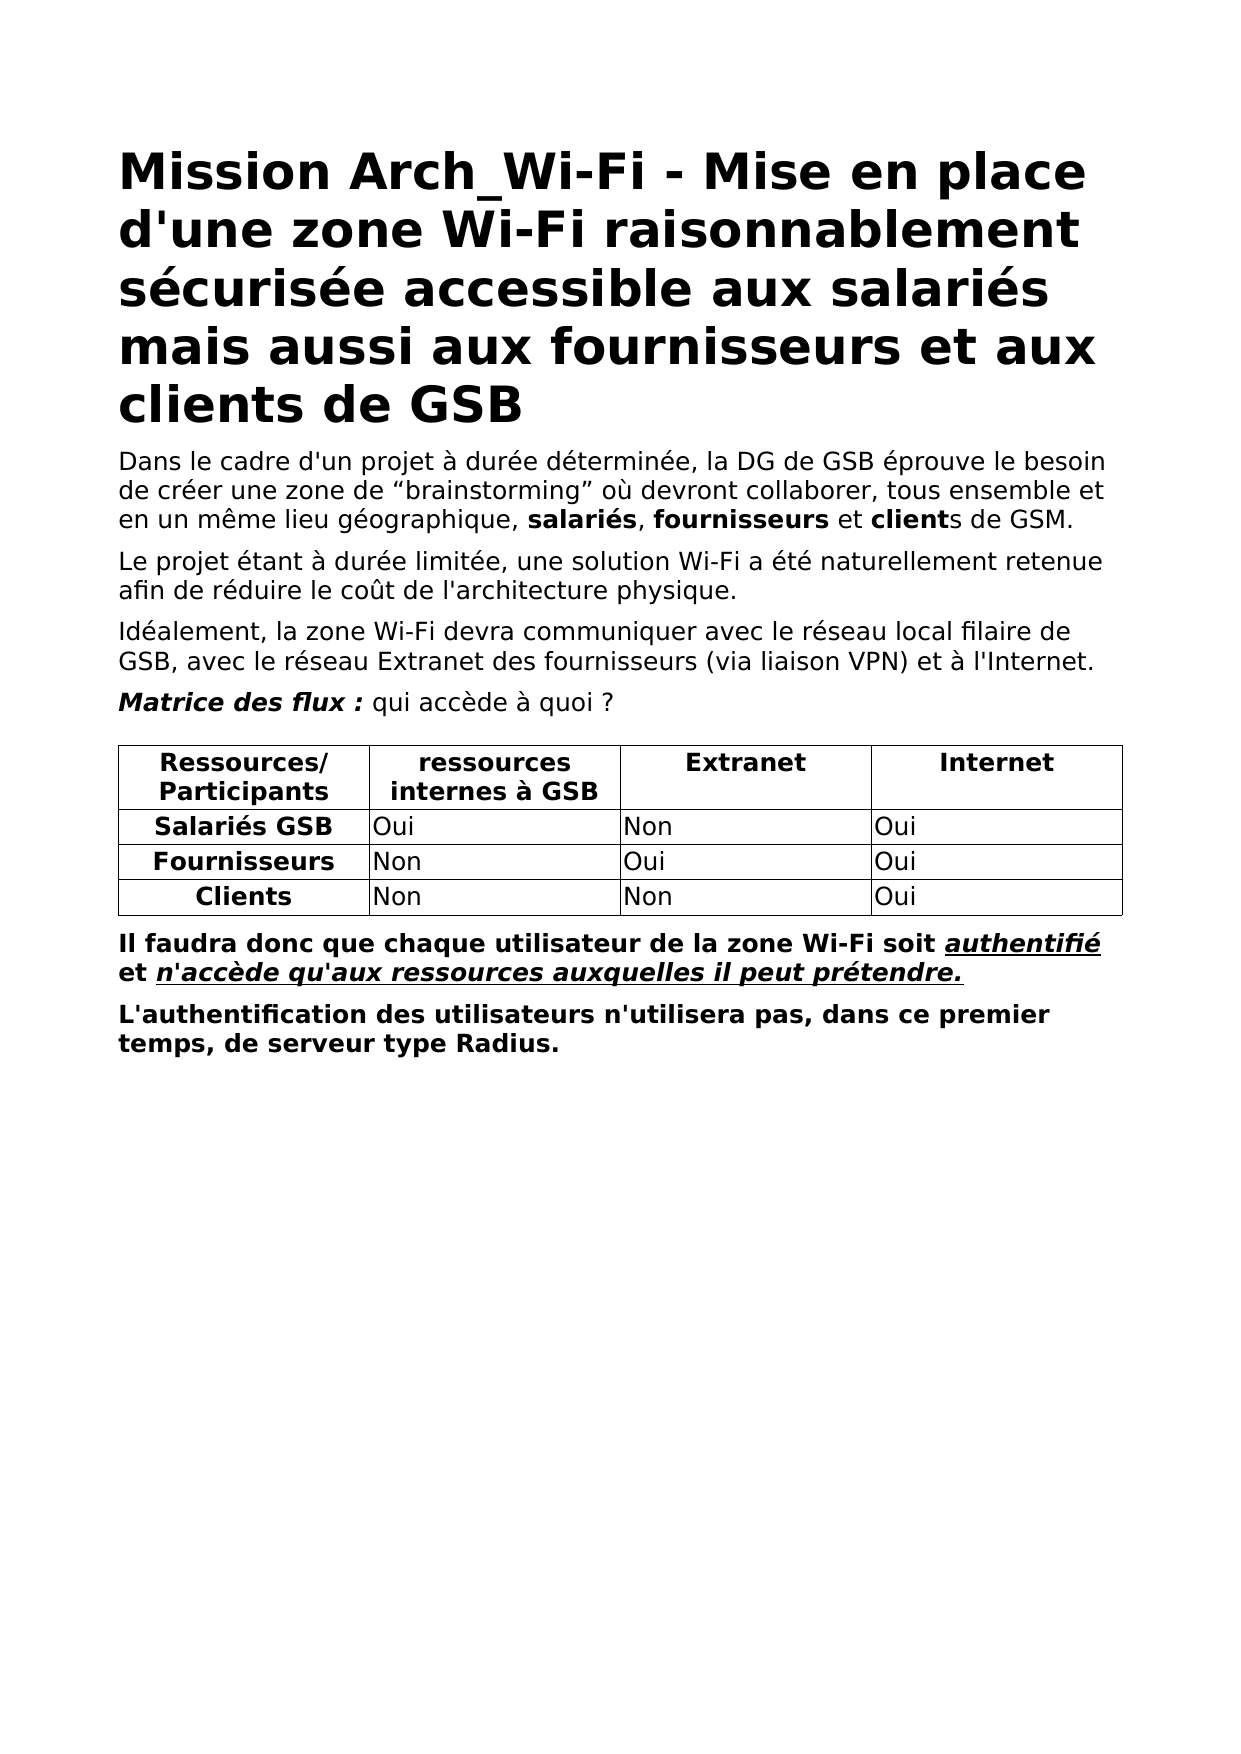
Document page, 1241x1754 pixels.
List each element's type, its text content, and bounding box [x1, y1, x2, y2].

table_cell Oui [872, 810, 1122, 844]
table_cell Clients [119, 880, 369, 914]
table_header Extranet [621, 746, 871, 809]
table_cell Oui [872, 880, 1122, 914]
table_cell Non [621, 880, 871, 914]
table_cell Oui [872, 845, 1122, 879]
text L'authentification des utilisateurs n'utilisera pas, dans ce premier temps, de serveur type Radius. [118, 1000, 1122, 1058]
text Il faudra donc que chaque utilisateur de la zone Wi-Fi soit authentifié et n'accède qu'aux ressources auxquelles il peut prétendre. [118, 929, 1122, 988]
text Matrice des flux : qui accède à quoi ? [118, 688, 1122, 718]
text Le projet étant à durée limitée, une solution Wi-Fi a été naturellement retenue afin de réduire le coût de l'architecture physique. [118, 547, 1122, 605]
table_cell Non [370, 880, 620, 914]
table_cell Fournisseurs [119, 845, 369, 879]
subtitle Mission Arch_Wi-Fi - Mise en place d'une zone Wi-Fi raisonnablement sécurisée accessible aux salariés mais aussi aux fournisseurs et aux clients de GSB [118, 143, 1122, 434]
table_cell Oui [370, 810, 620, 844]
table_cell Salariés GSB [119, 810, 369, 844]
table_header ressources internes à GSB [370, 746, 620, 809]
text Dans le cadre d'un projet à durée déterminée, la DG de GSB éprouve le besoin de créer une zone de “brainstorming” où devront collaborer, tous ensemble et en un même lieu géographique, salariés, fournisseurs et clients de GSM. [118, 447, 1122, 534]
table_header Ressources/Participants [119, 746, 369, 809]
table_cell Non [370, 845, 620, 879]
table_header Internet [872, 746, 1122, 809]
text Idéalement, la zone Wi-Fi devra communiquer avec le réseau local filaire de GSB, avec le réseau Extranet des fournisseurs (via liaison VPN) et à l'Internet. [118, 618, 1122, 676]
table_cell Non [621, 810, 871, 844]
table_cell Oui [621, 845, 871, 879]
